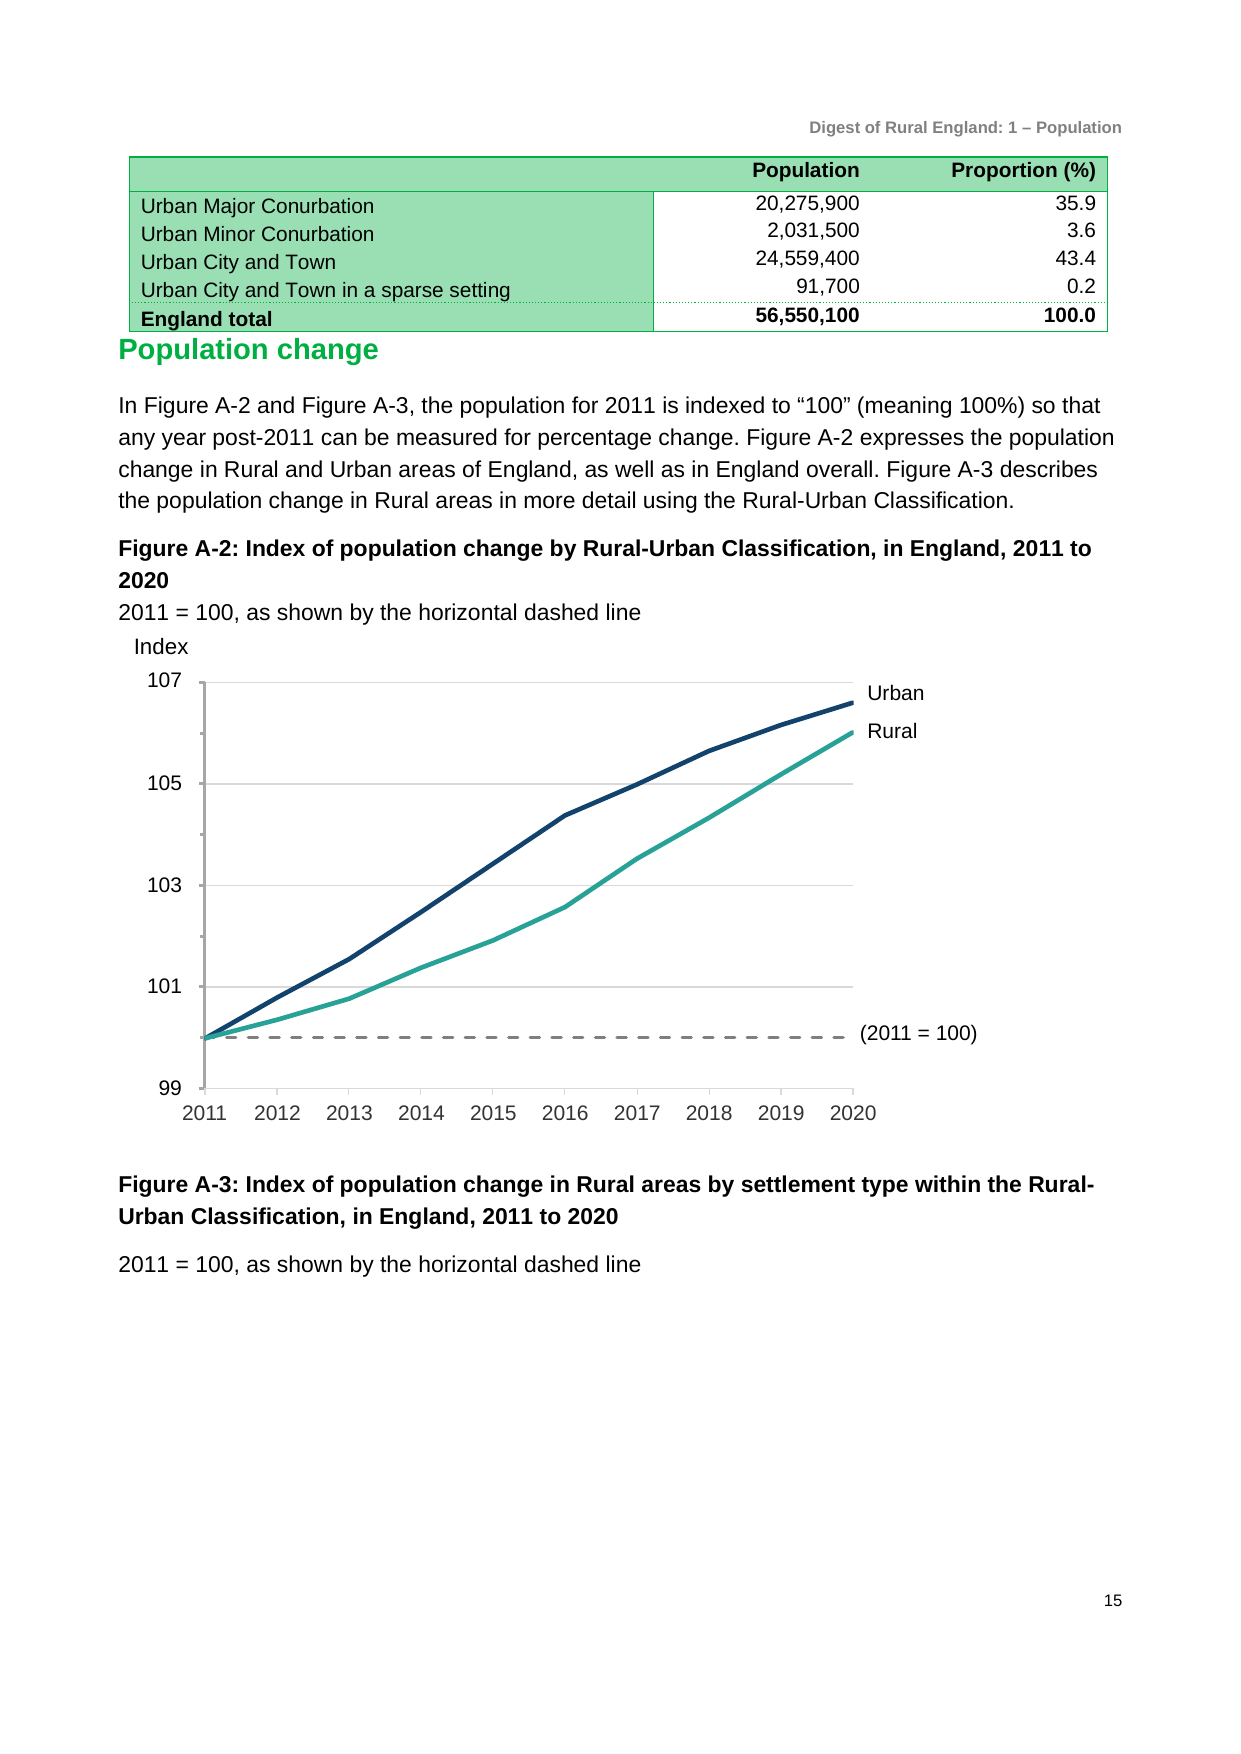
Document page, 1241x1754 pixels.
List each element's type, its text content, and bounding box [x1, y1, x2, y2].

table_cell 100.0 [871, 302, 1107, 331]
text Figure A‑2: Index of population change by Rural-Urban Classification, in England, 2011 to 2020 [118, 535, 1122, 593]
text In Figure A‑2 and Figure A‑3, the population for 2011 is indexed to “100” (meaning 100%) so that any year post-2011 can be measured for percentage change. Figure A‑2 expresses the population change in Rural and Urban areas of England, as well as in England overall. Figure A‑3 describes the population change in Rural areas in more detail using the Rural-Urban Classification. [118, 392, 1122, 513]
table_cell Urban City and Town in a sparse setting [130, 274, 653, 302]
table_cell Urban Minor Conurbation [130, 218, 653, 246]
table_header [130, 158, 654, 191]
table_cell 0.2 [871, 274, 1107, 302]
table_cell 35.9 [871, 192, 1107, 218]
table_cell Urban City and Town [130, 246, 653, 274]
table_cell 2,031,500 [654, 218, 871, 246]
table_cell 20,275,900 [654, 192, 871, 218]
table_cell 43.4 [871, 246, 1107, 274]
text 2011 = 100, as shown by the horizontal dashed line [118, 598, 1122, 625]
table_cell 56,550,100 [654, 302, 871, 331]
table_cell 3.6 [871, 218, 1107, 246]
table_cell England total [130, 302, 653, 331]
table_cell 91,700 [654, 274, 871, 302]
text 2011 = 100, as shown by the horizontal dashed line [118, 1251, 1122, 1277]
table_cell Urban Major Conurbation [130, 192, 653, 218]
table_header Proportion (%) [871, 158, 1107, 191]
text Figure A‑3: Index of population change in Rural areas by settlement type within the Rural-Urban Classification, in England, 2011 to 2020 [118, 1171, 1122, 1229]
subtitle Population change [118, 332, 1122, 365]
table_cell 24,559,400 [654, 246, 871, 274]
table_header Population [654, 158, 871, 191]
